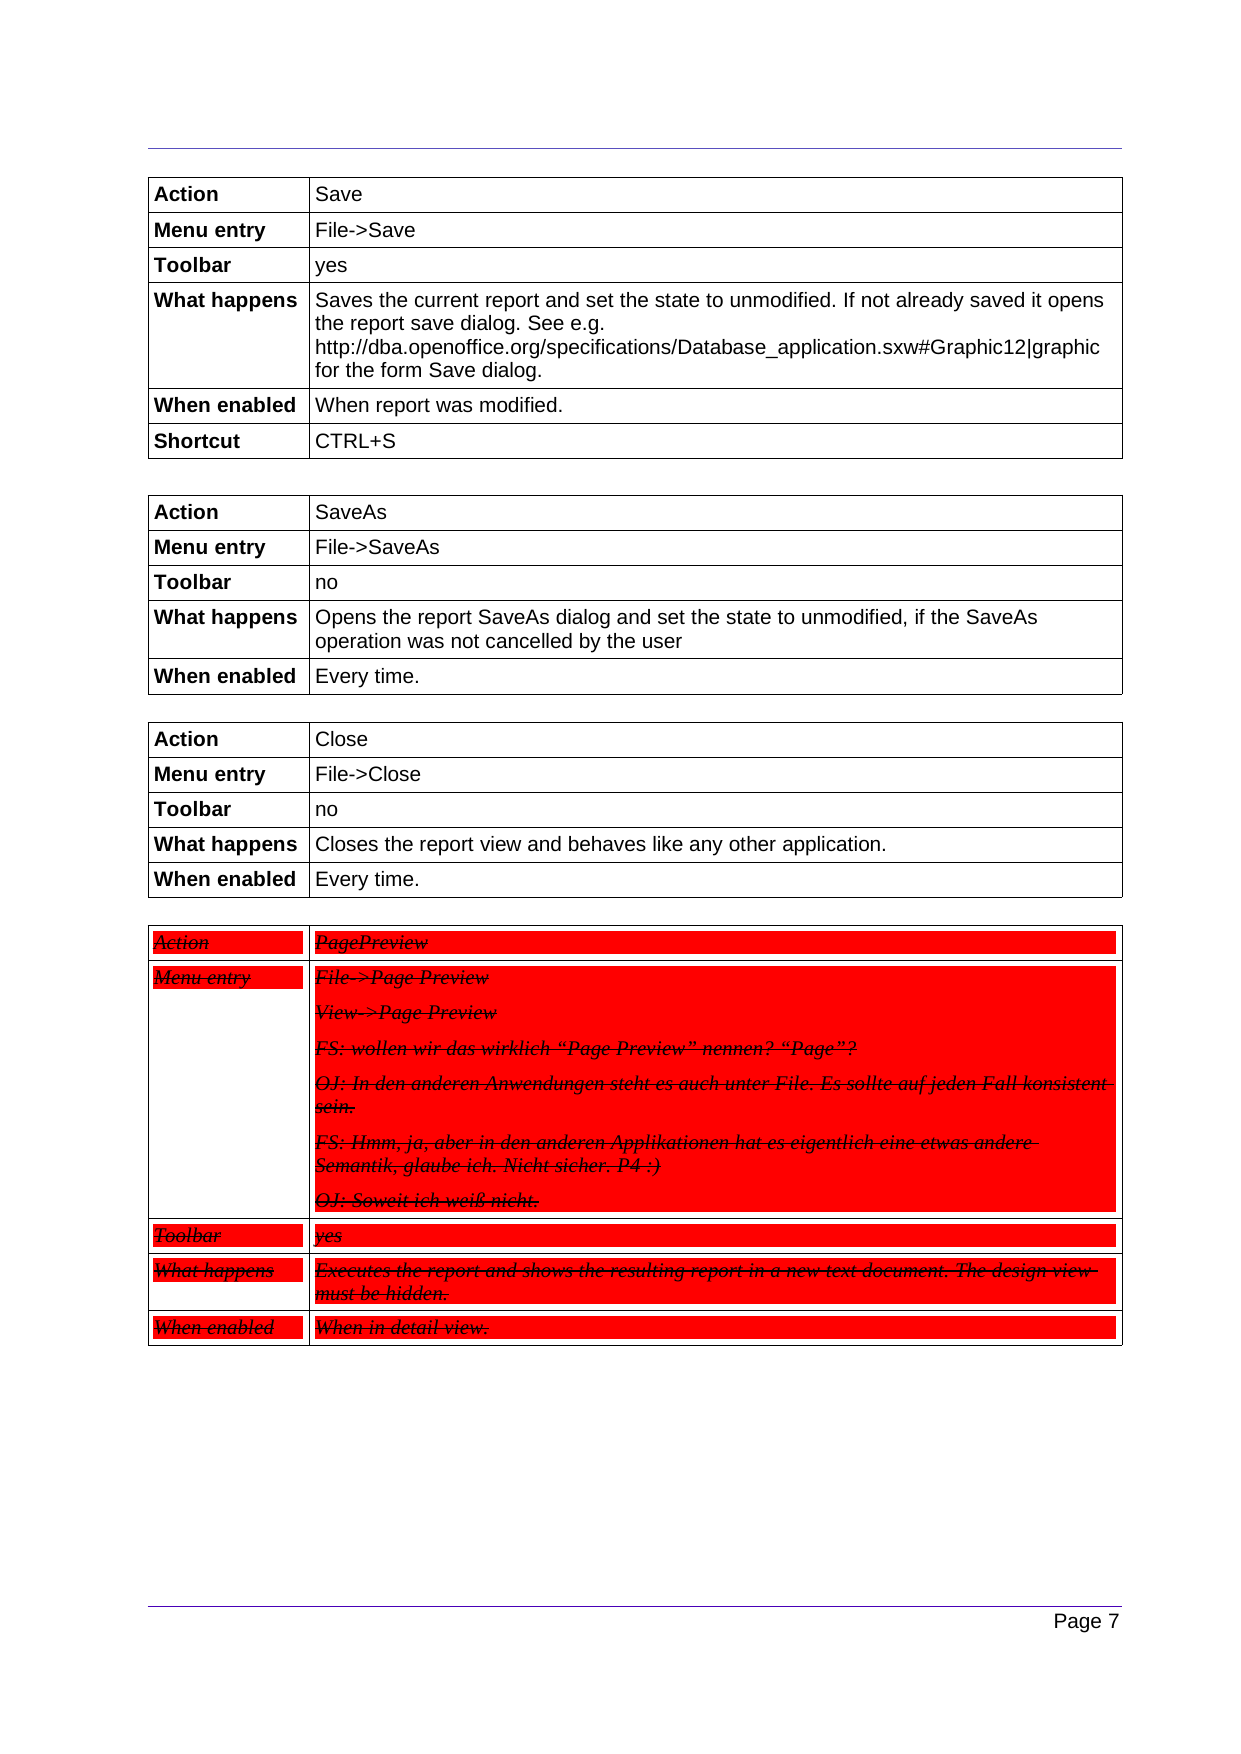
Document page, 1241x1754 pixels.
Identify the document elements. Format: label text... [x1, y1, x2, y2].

table_cell When enabled [149, 659, 309, 694]
table_cell File->Page Preview View->Page Preview FS: wollen wir das wirklich “Page Preview” nennen? “Page”? OJ: In den anderen Anwendungen steht es auch unter File. Es sollte auf jeden Fall konsistent sein. FS: Hmm, ja, aber in den anderen Applikationen hat es eigentlich eine etwas andere Semantik, glaube ich. Nicht sicher. P4 :) OJ: Soweit ich weiß nicht. [310, 961, 1122, 1218]
table_cell Menu entry [149, 531, 309, 565]
table_header PagePreview [310, 926, 1122, 960]
table_cell What happens [149, 828, 309, 862]
table_header Action [149, 926, 309, 960]
table_cell Executes the report and shows the resulting report in a new text document. The design view must be hidden. [310, 1254, 1122, 1310]
table_cell Every time. [310, 659, 1122, 694]
table_cell Opens the report SaveAs dialog and set the state to unmodified, if the SaveAs operation was not cancelled by the user [310, 601, 1122, 658]
table_cell File->SaveAs [310, 531, 1122, 565]
table_cell Toolbar [149, 1219, 309, 1253]
table_header Action [149, 178, 309, 212]
table_cell no [310, 566, 1122, 600]
table_cell Toolbar [149, 793, 309, 827]
table_cell When enabled [149, 863, 309, 897]
table_cell CTRL+S [310, 424, 1122, 458]
table_cell Every time. [310, 863, 1122, 897]
table_header Close [310, 723, 1122, 757]
table_cell When enabled [149, 1311, 309, 1345]
table_header Action [149, 723, 309, 757]
table_cell File->Save [310, 213, 1122, 247]
table_cell no [310, 793, 1122, 827]
table_cell What happens [149, 1254, 309, 1310]
table_cell Toolbar [149, 248, 309, 282]
table_cell Menu entry [149, 758, 309, 792]
table_cell Menu entry [149, 961, 309, 1218]
table_cell When in detail view. [310, 1311, 1122, 1345]
table_cell yes [310, 1219, 1122, 1253]
table_cell What happens [149, 283, 309, 388]
table_cell Closes the report view and behaves like any other application. [310, 828, 1122, 862]
table_cell What happens [149, 601, 309, 658]
table_cell Menu entry [149, 213, 309, 247]
table_cell Toolbar [149, 566, 309, 600]
table_cell File->Close [310, 758, 1122, 792]
table_cell Saves the current report and set the state to unmodified. If not already saved it opens the report save dialog. See e.g. http://dba.openoffice.org/specifications/Database_application.sxw#Graphic12|graphic for the form Save dialog. [310, 283, 1122, 388]
table_cell When enabled [149, 389, 309, 423]
table_cell When report was modified. [310, 389, 1122, 423]
table_cell Shortcut [149, 424, 309, 458]
table_header Save [310, 178, 1122, 212]
table_header Action [149, 496, 309, 530]
table_header SaveAs [310, 496, 1122, 530]
table_cell yes [310, 248, 1122, 282]
